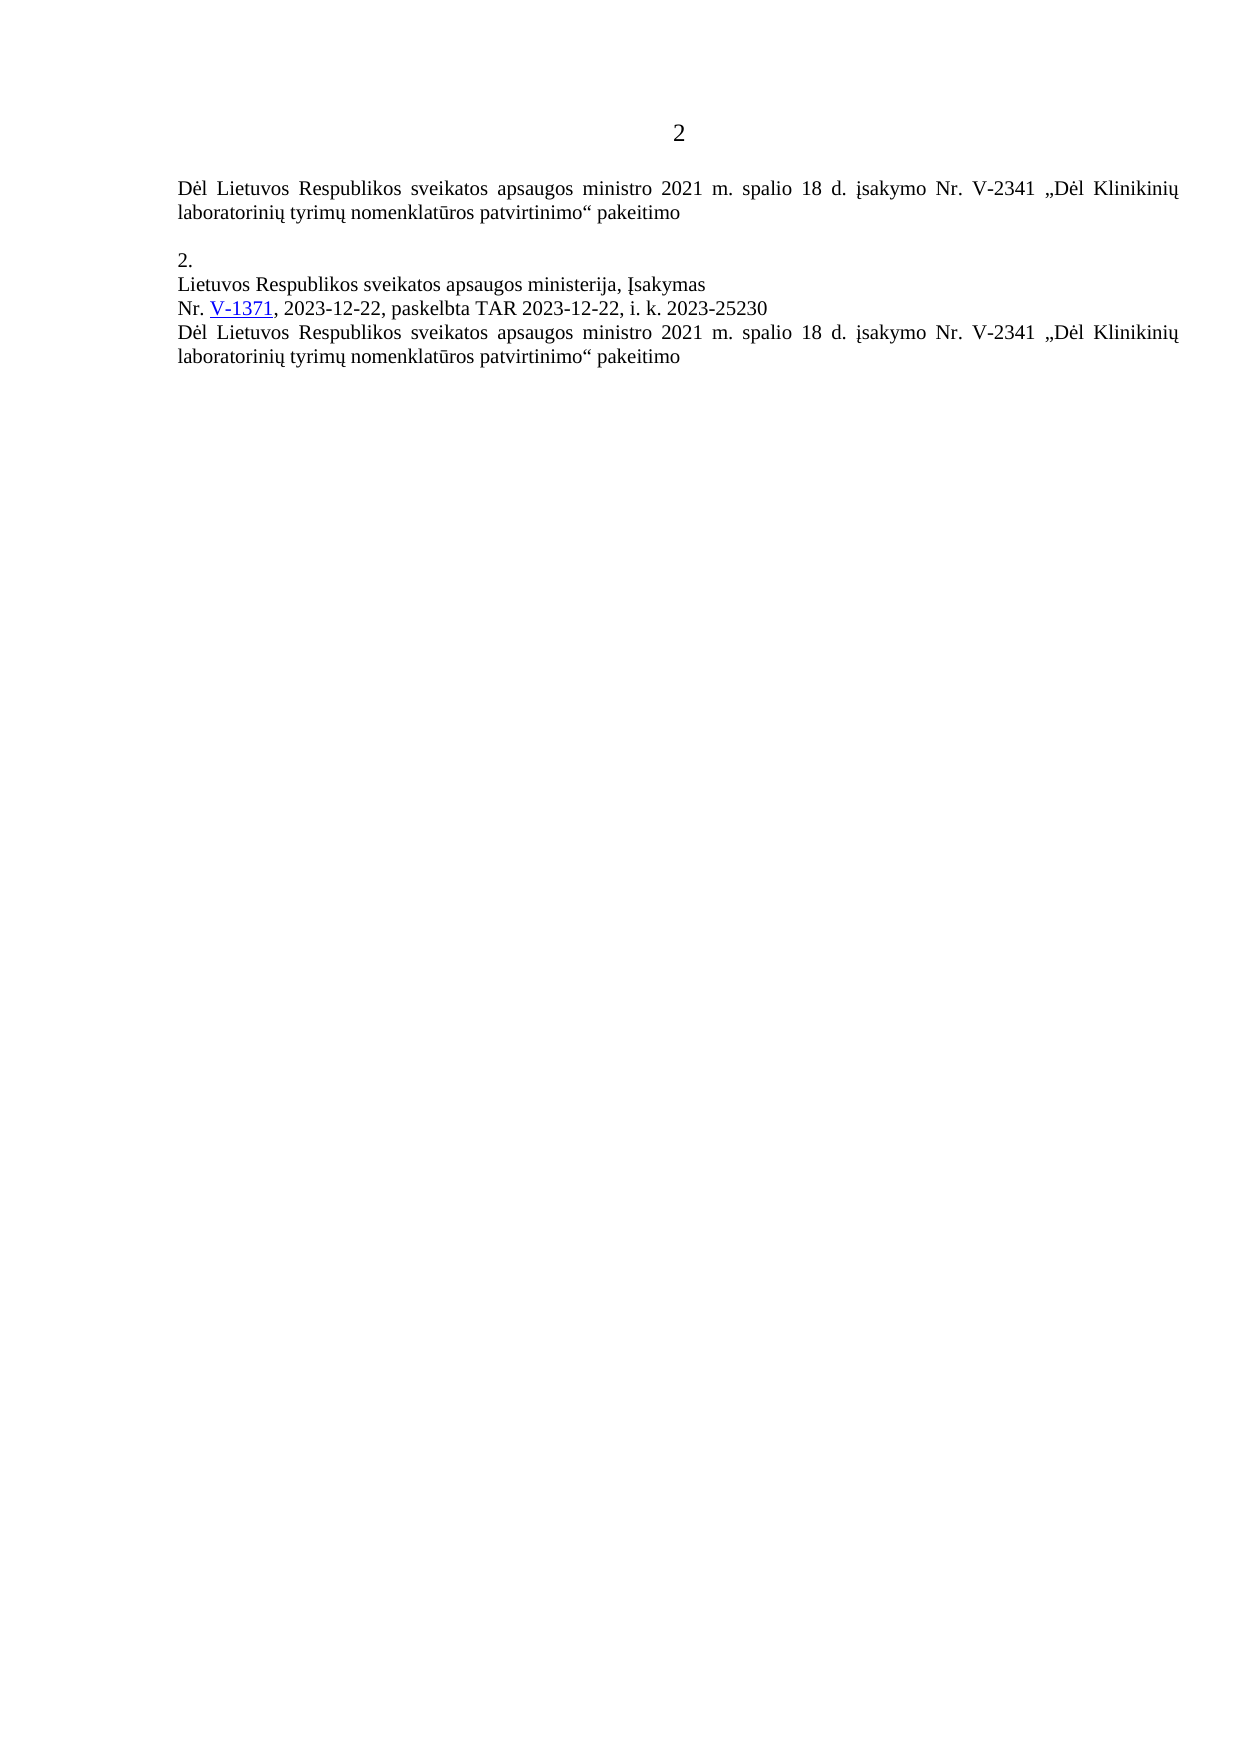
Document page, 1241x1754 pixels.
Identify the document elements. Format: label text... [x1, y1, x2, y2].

text Dėl Lietuvos Respublikos sveikatos apsaugos ministro 2021 m. spalio 18 d. įsakymo Nr. V-2341 „Dėl Klinikinių laboratorinių tyrimų nomenklatūros patvirtinimo“ pakeitimo [177, 320, 1181, 368]
text Lietuvos Respublikos sveikatos apsaugos ministerija, Įsakymas [177, 272, 1181, 296]
text Nr. V-1371, 2023-12-22, paskelbta TAR 2023-12-22, i. k. 2023-25230 [177, 296, 1181, 320]
text 2. [177, 248, 1181, 272]
text Dėl Lietuvos Respublikos sveikatos apsaugos ministro 2021 m. spalio 18 d. įsakymo Nr. V-2341 „Dėl Klinikinių laboratorinių tyrimų nomenklatūros patvirtinimo“ pakeitimo [177, 176, 1181, 224]
